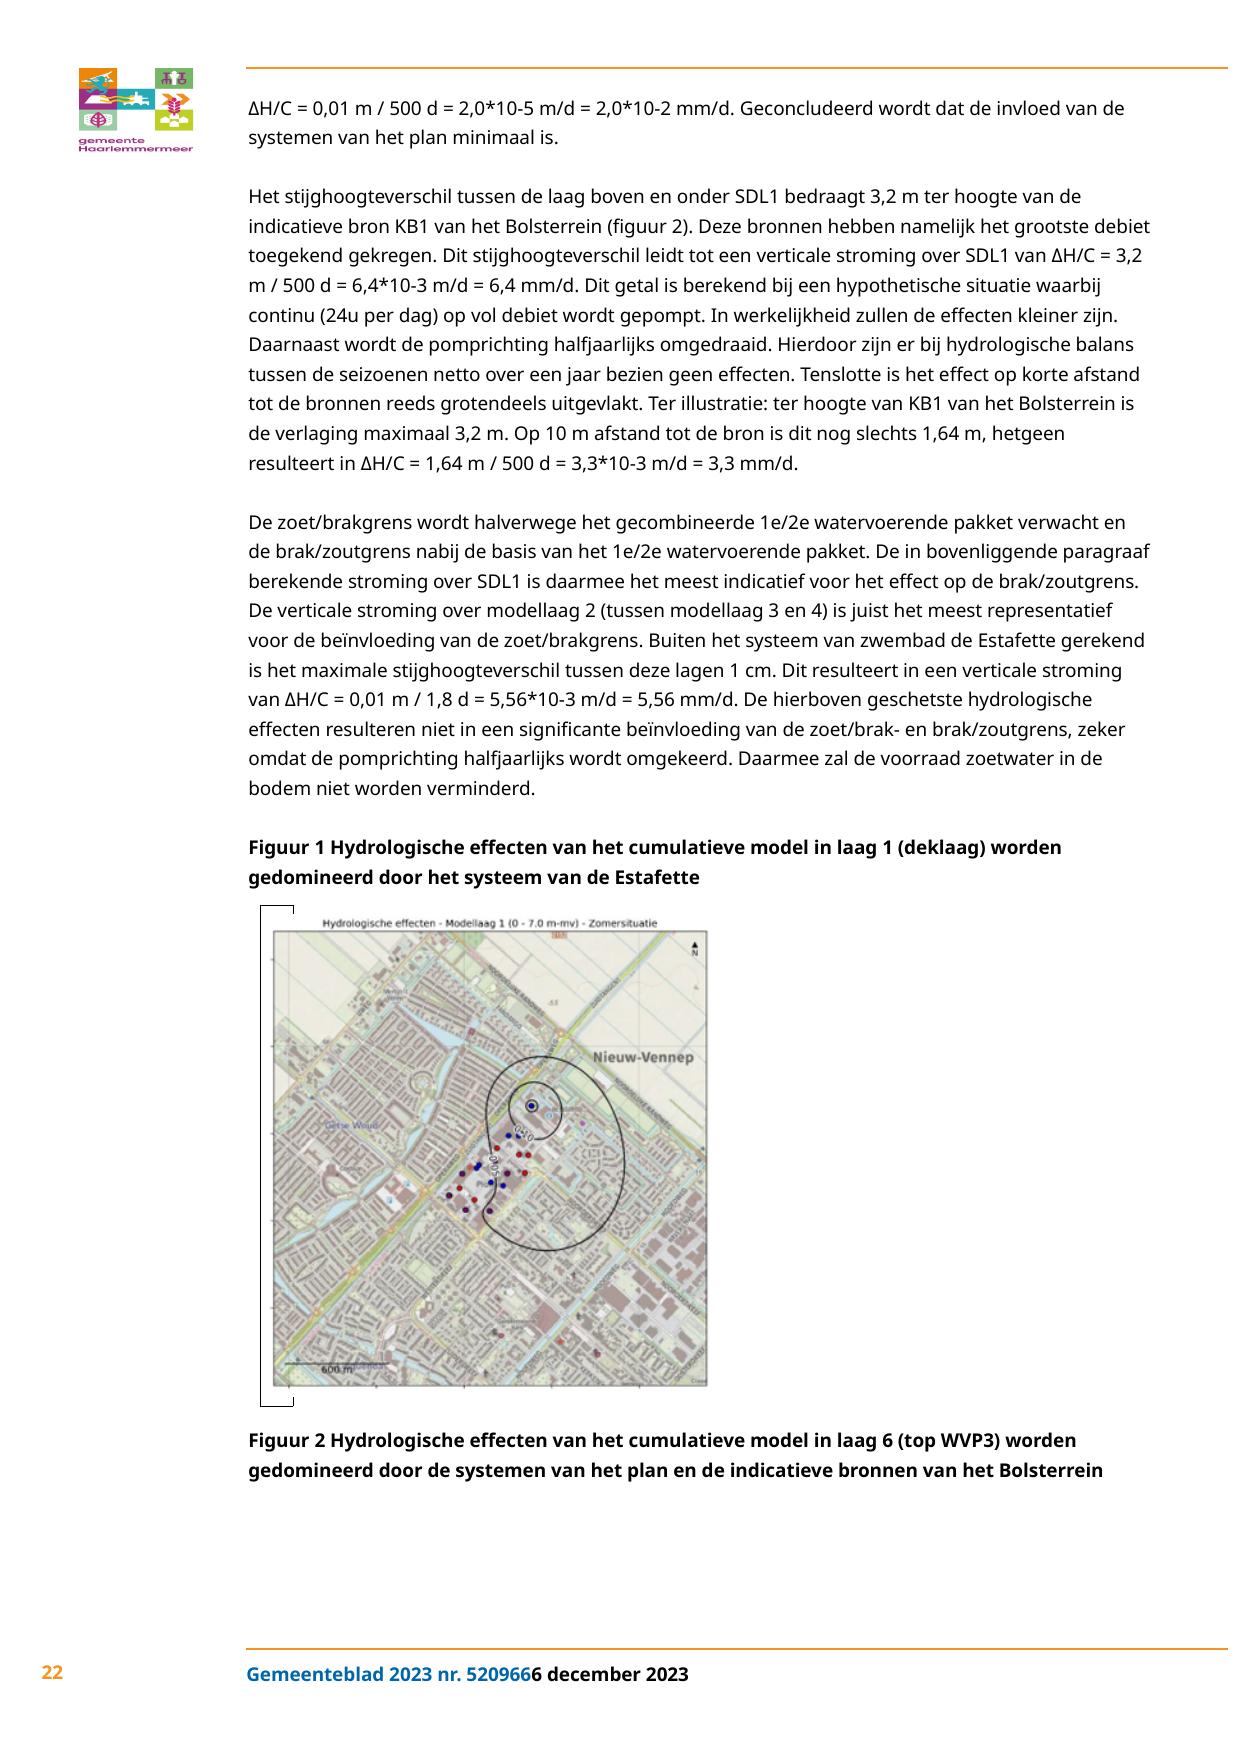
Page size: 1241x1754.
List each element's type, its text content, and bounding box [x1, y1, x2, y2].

text Figuur 2 Hydrologische effecten van het cumulatieve model in laag 6 (top WVP3) worden gedomineerd door de systemen van het plan en de indicatieve bronnen van het Bolsterrein [248, 1427, 1152, 1482]
text Het stijghoogteverschil tussen de laag boven en onder SDL1 bedraagt 3,2 m ter hoogte van de indicatieve bron KB1 van het Bolsterrein (figuur 2). Deze bronnen hebben namelijk het grootste debiet toegekend gekregen. Dit stijghoogteverschil leidt tot een verticale stroming over SDL1 van ΔH/C = 3,2 m / 500 d = 6,4*10-3 m/d = 6,4 mm/d. Dit getal is berekend bij een hypothetische situatie waarbij continu (24u per dag) op vol debiet wordt gepompt. In werkelijkheid zullen de effecten kleiner zijn. Daarnaast wordt de pomprichting halfjaarlijks omgedraaid. Hierdoor zijn er bij hydrologische balans tussen de seizoenen netto over een jaar bezien geen effecten. Tenslotte is het effect op korte afstand tot de bronnen reeds grotendeels uitgevlakt. Ter illustratie: ter hoogte van KB1 van het Bolsterrein is de verlaging maximaal 3,2 m. Op 10 m afstand tot de bron is dit nog slechts 1,64 m, hetgeen resulteert in ΔH/C = 1,64 m / 500 d = 3,3*10-3 m/d = 3,3 mm/d. [248, 183, 1152, 476]
picture [268, 914, 712, 1397]
picture [41, 47, 231, 172]
text Figuur 1 Hydrologische effecten van het cumulatieve model in laag 1 (deklaag) worden gedomineerd door het systeem van de Estafette [248, 834, 1152, 890]
text De zoet/brakgrens wordt halverwege het gecombineerde 1e/2e watervoerende pakket verwacht en de brak/zoutgrens nabij de basis van het 1e/2e watervoerende pakket. De in bovenliggende paragraaf berekende stroming over SDL1 is daarmee het meest indicatief voor het effect op de brak/zoutgrens. De verticale stroming over modellaag 2 (tussen modellaag 3 en 4) is juist het meest representatief voor de beïnvloeding van de zoet/brakgrens. Buiten het systeem van zwembad de Estafette gerekend is het maximale stijghoogteverschil tussen deze lagen 1 cm. Dit resulteert in een verticale stroming van ΔH/C = 0,01 m / 1,8 d = 5,56*10-3 m/d = 5,56 mm/d. De hierboven geschetste hydrologische effecten resulteren niet in een significante beïnvloeding van de zoet/brak- en brak/zoutgrens, zeker omdat de pomprichting halfjaarlijks wordt omgekeerd. Daarmee zal de voorraad zoetwater in de bodem niet worden verminderd. [248, 509, 1152, 801]
text ΔH/C = 0,01 m / 500 d = 2,0*10-5 m/d = 2,0*10-2 mm/d. Geconcludeerd wordt dat de invloed van de systemen van het plan minimaal is. [248, 95, 1152, 150]
